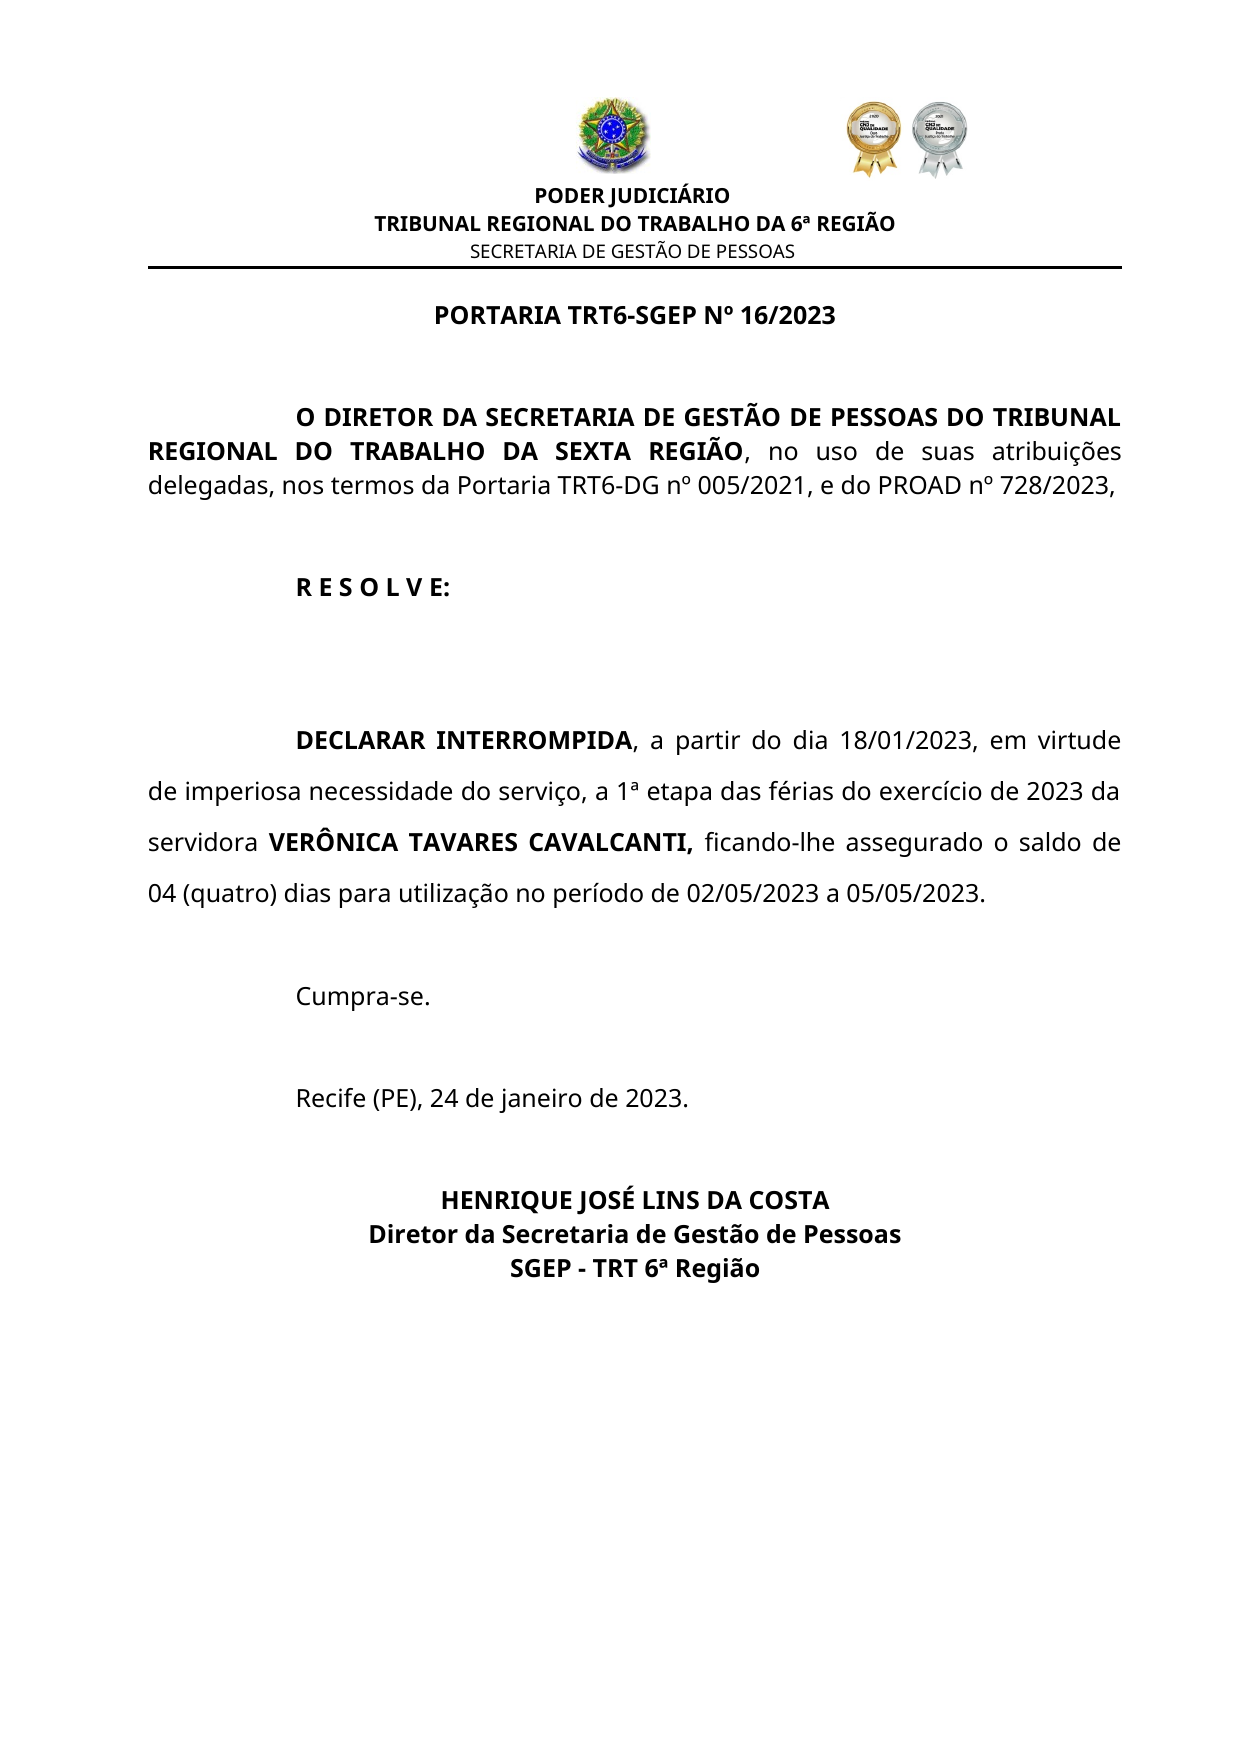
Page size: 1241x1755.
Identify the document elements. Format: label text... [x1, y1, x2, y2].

text DECLARAR INTERROMPIDA, a partir do dia 18/01/2023, em virtude de imperiosa necessidade do serviço, a 1ª etapa das férias do exercício de 2023 da servidora VERÔNICA TAVARES CAVALCANTI, ficando-lhe assegurado o saldo de 04 (quatro) dias para utilização no período de 02/05/2023 a 05/05/2023. [148, 723, 1122, 910]
text Cumpra-se. [148, 978, 1122, 1012]
text SGEP - TRT 6ª Região [148, 1250, 1122, 1284]
text PORTARIA TRT6-SGEP Nº 16/2023 [148, 297, 1122, 331]
text O DIRETOR DA SECRETARIA DE GESTÃO DE PESSOAS DO TRIBUNAL REGIONAL DO TRABALHO DA SEXTA REGIÃO, no uso de suas atribuições delegadas, nos termos da Portaria TRT6-DG nº 005/2021, e do PROAD nº 728/2023, [148, 399, 1122, 502]
text R E S O L V E: [148, 570, 1122, 604]
text HENRIQUE JOSÉ LINS DA COSTA [148, 1182, 1122, 1216]
text Diretor da Secretaria de Gestão de Pessoas [148, 1216, 1122, 1250]
text Recife (PE), 24 de janeiro de 2023. [148, 1080, 1122, 1114]
